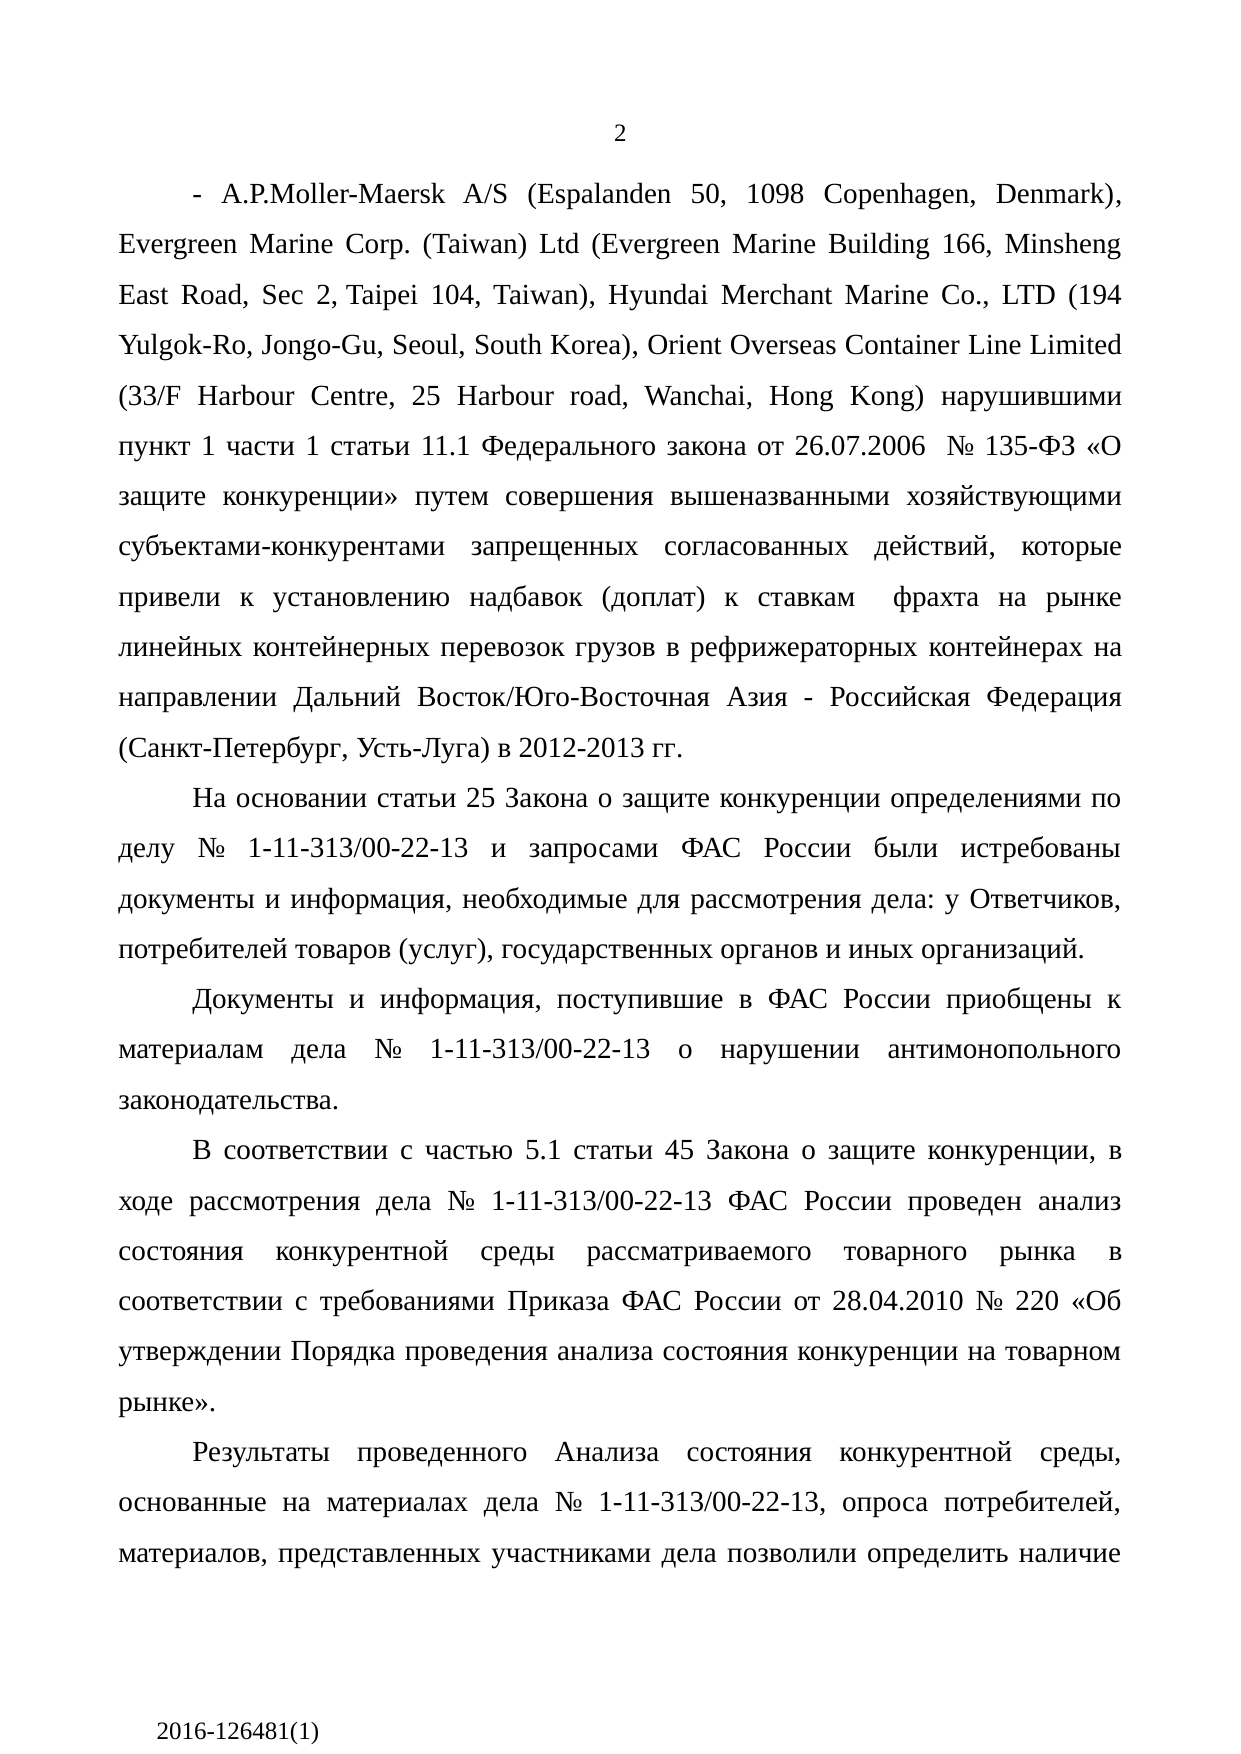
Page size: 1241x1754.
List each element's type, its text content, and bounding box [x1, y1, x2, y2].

text На основании статьи 25 Закона о защите конкуренции определениями по делу № 1-11-313/00-22-13 и запросами ФАС России были истребованы документы и информация, необходимые для рассмотрения дела: у Ответчиков, потребителей товаров (услуг), государственных органов и иных организаций. [118, 780, 1122, 964]
text - A.P.Moller-Maersk A/S (Espalanden 50, 1098 Copenhagen, Denmark), Evergreen Marine Corp. (Taiwan) Ltd (Evergreen Marine Building 166, Minsheng East Road, Sec 2, Taipei 104, Taiwan), Hyundai Merchant Marine Co., LTD (194 Yulgok-Ro, Jongo-Gu, Seoul, South Korea), Orient Overseas Container Line Limited (33/F Harbour Centre, 25 Harbour road, Wanchai, Hong Kong) нарушившими пункт 1 части 1 статьи 11.1 Федерального закона от 26.07.2006 № 135-ФЗ «О защите конкуренции» путем совершения вышеназванными хозяйствующими субъектами-конкурентами запрещенных согласованных действий, которые привели к установлению надбавок (доплат) к ставкам фрахта на рынке линейных контейнерных перевозок грузов в рефрижераторных контейнерах на направлении Дальний Восток/Юго-Восточная Азия - Российская Федерация (Санкт-Петербург, Усть-Луга) в 2012-2013 гг. [118, 176, 1122, 763]
text В соответствии с частью 5.1 статьи 45 Закона о защите конкуренции, в ходе рассмотрения дела № 1-11-313/00-22-13 ФАС России проведен анализ состояния конкурентной среды рассматриваемого товарного рынка в соответствии с требованиями Приказа ФАС России от 28.04.2010 № 220 «Об утверждении Порядка проведения анализа состояния конкуренции на товарном рынке». [118, 1132, 1122, 1417]
text Результаты проведенного Анализа состояния конкурентной среды, основанные на материалах дела № 1-11-313/00-22-13, опроса потребителей, материалов, представленных участниками дела позволили определить наличие [118, 1434, 1122, 1568]
text Документы и информация, поступившие в ФАС России приобщены к материалам дела № 1-11-313/00-22-13 о нарушении антимонопольного законодательства. [118, 981, 1122, 1116]
